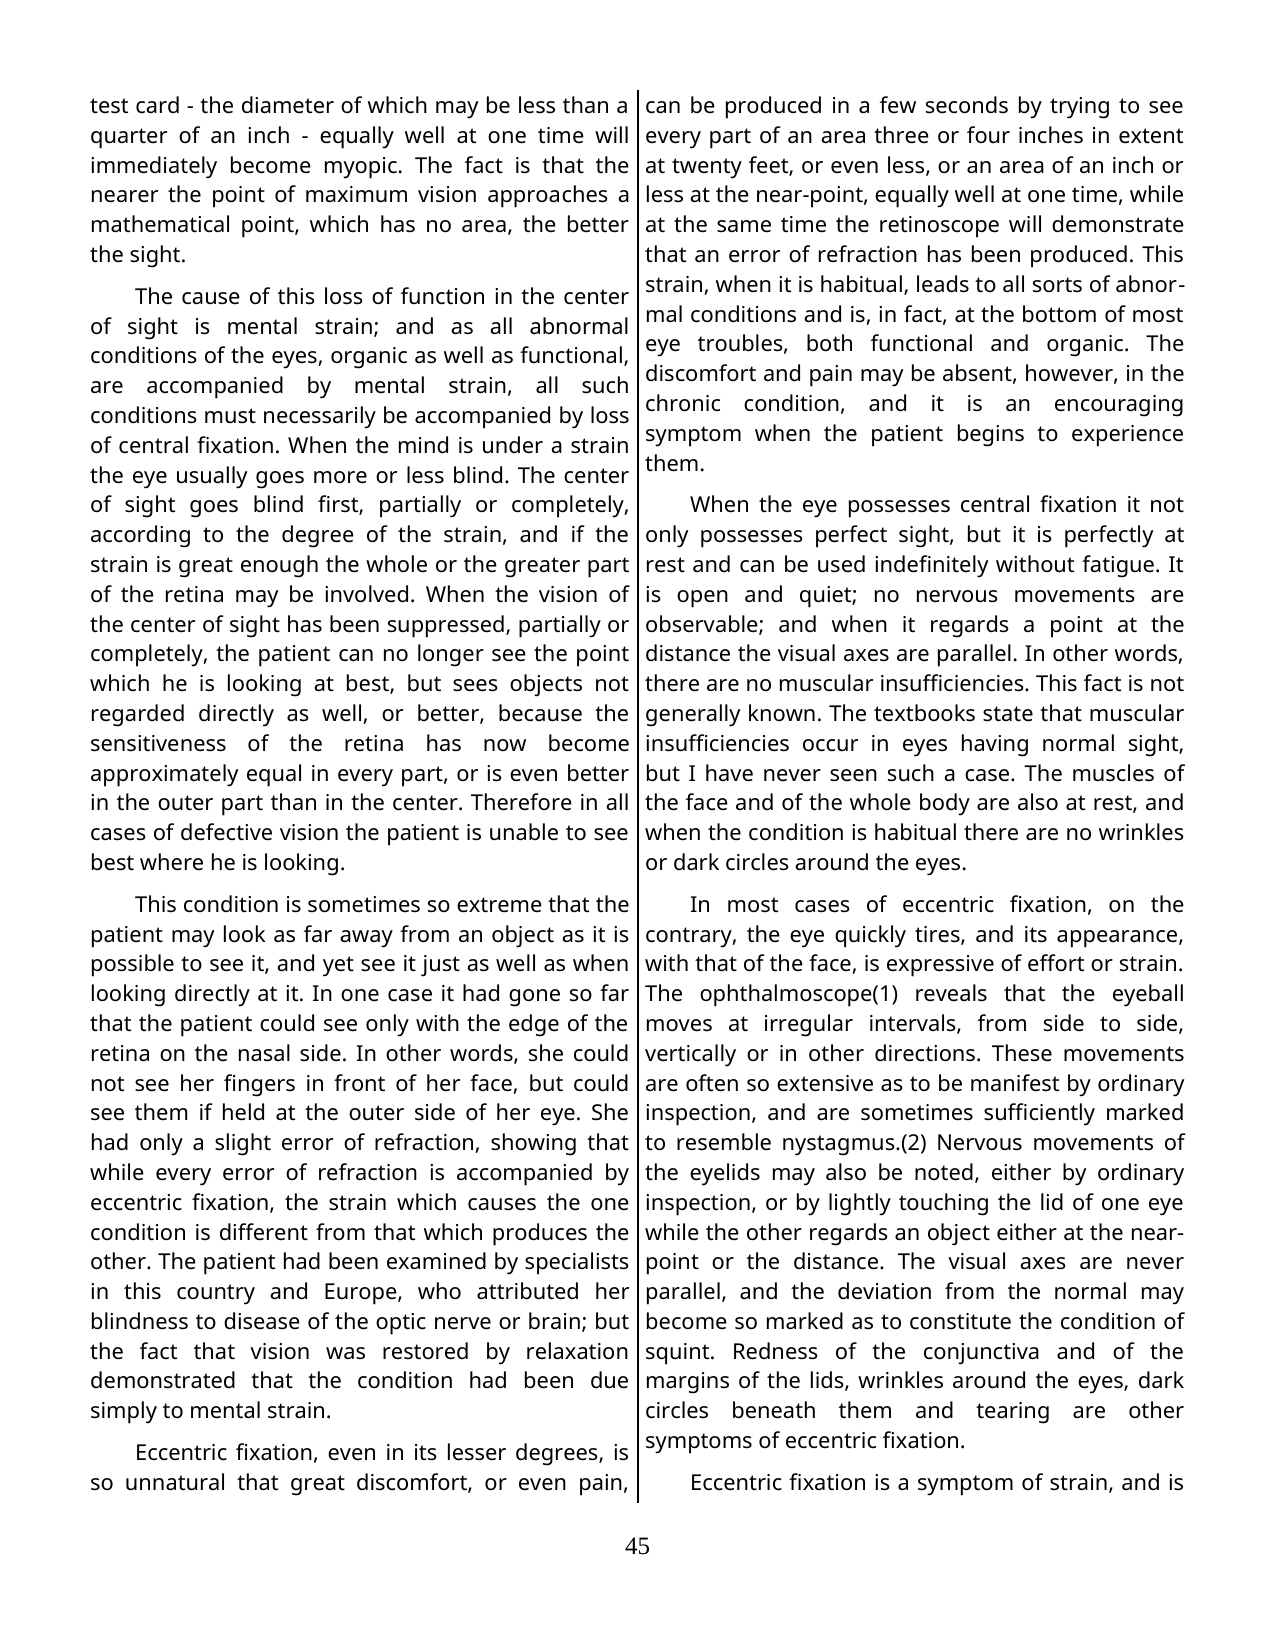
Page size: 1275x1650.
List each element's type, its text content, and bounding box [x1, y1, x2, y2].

text test card - the diameter of which may be less than a quarter of an inch - equally well at one time will immediately become myopic. The fact is that the nearer the point of maximum vision approa­ches a mathematical point, which has no area, the better the sight. [90, 90, 630, 269]
text When the eye possesses central fixation it not only possesses perfect sight, but it is perfectly at rest and can be used indefinitely without fatigue. It is open and quiet; no nervous movements are observ­able; and when it regards a point at the distance the visual axes are parallel. In other words, there are no muscular insufficiencies. This fact is not generally known. The textbooks state that muscular insufficiencies occur in eyes having normal sight, but I have never seen such a case. The muscles of the face and of the whole body are also at rest, and when the condition is habitual there are no wrinkles or dark circles around the eyes. [645, 489, 1185, 877]
text Eccentric fixation is a symptom of strain, and is [645, 1467, 1185, 1497]
text This condition is sometimes so extreme that the patient may look as far away from an object as it is possible to see it, and yet see it just as well as when looking directly at it. In one case it had gone so far that the patient could see only with the edge of the retina on the nasal side. In other words, she could not see her fingers in front of her face, but could see them if held at the outer side of her eye. She had only a slight error of refraction, showing that while every error of refraction is accompanied by eccentric fixation, the strain which causes the one condition is different from that which produces the other. The patient had been examined by specialists in this country and Europe, who attributed her blindness to disease of the optic nerve or brain; but the fact that vision was restored by relaxation demonstrated that the condition had been due simply to mental strain. [90, 889, 630, 1425]
text can be produced in a few seconds by trying to see every part of an area three or four inches in extent at twenty feet, or even less, or an area of an inch or less at the near-point, equally well at one time, while at the same time the retinoscope will demonstrate that an error of refraction has been produced. This strain, when it is habitual, leads to all sorts of abnor­mal conditions and is, in fact, at the bottom of most eye troubles, both functional and organic. The discomfort and pain may be absent, however, in the chronic condition, and it is an encouraging symptom when the patient begins to experience them. [645, 90, 1185, 477]
text In most cases of eccentric fixation, on the contrary, the eye quickly tires, and its appearance, with that of the face, is expressive of effort or strain. The ophthalmoscope(1) reveals that the eyeball moves at irregular intervals, from side to side, vertically or in other directions. These movements are often so ex­tensive as to be manifest by ordinary inspection, and are sometimes sufficiently marked to resemble nystag­mus.(2) Nervous movements of the eyelids may also be noted, either by ordinary inspection, or by lightly touching the lid of one eye while the other regards an object either at the near-point or the distance. The visual axes are never parallel, and the deviation from the normal may become so marked as to constitute the condition of squint. Redness of the conjunctiva and of the margins of the lids, wrinkles around the eyes, dark circles beneath them and tearing are other symptoms of eccentric fixation. [645, 889, 1185, 1455]
text Eccentric fixation, even in its lesser degrees, is so unnatural that great discomfort, or even pain, [90, 1437, 630, 1497]
text The cause of this loss of function in the center of sight is mental strain; and as all abnormal conditions of the eyes, organic as well as functional, are accom­panied by mental strain, all such conditions must necessarily be accompanied by loss of central fixa­tion. When the mind is under a strain the eye usually goes more or less blind. The center of sight goes blind first, partially or completely, according to the degree of the strain, and if the strain is great enough the whole or the greater part of the retina may be involved. When the vision of the center of sight has been suppressed, partially or completely, the patient can no longer see the point which he is looking at best, but sees objects not regarded directly as well, or better, because the sensitive­ness of the retina has now become approximately equal in every part, or is even better in the outer part than in the center. Therefore in all cases of defective vision the patient is unable to see best where he is looking. [90, 281, 630, 877]
